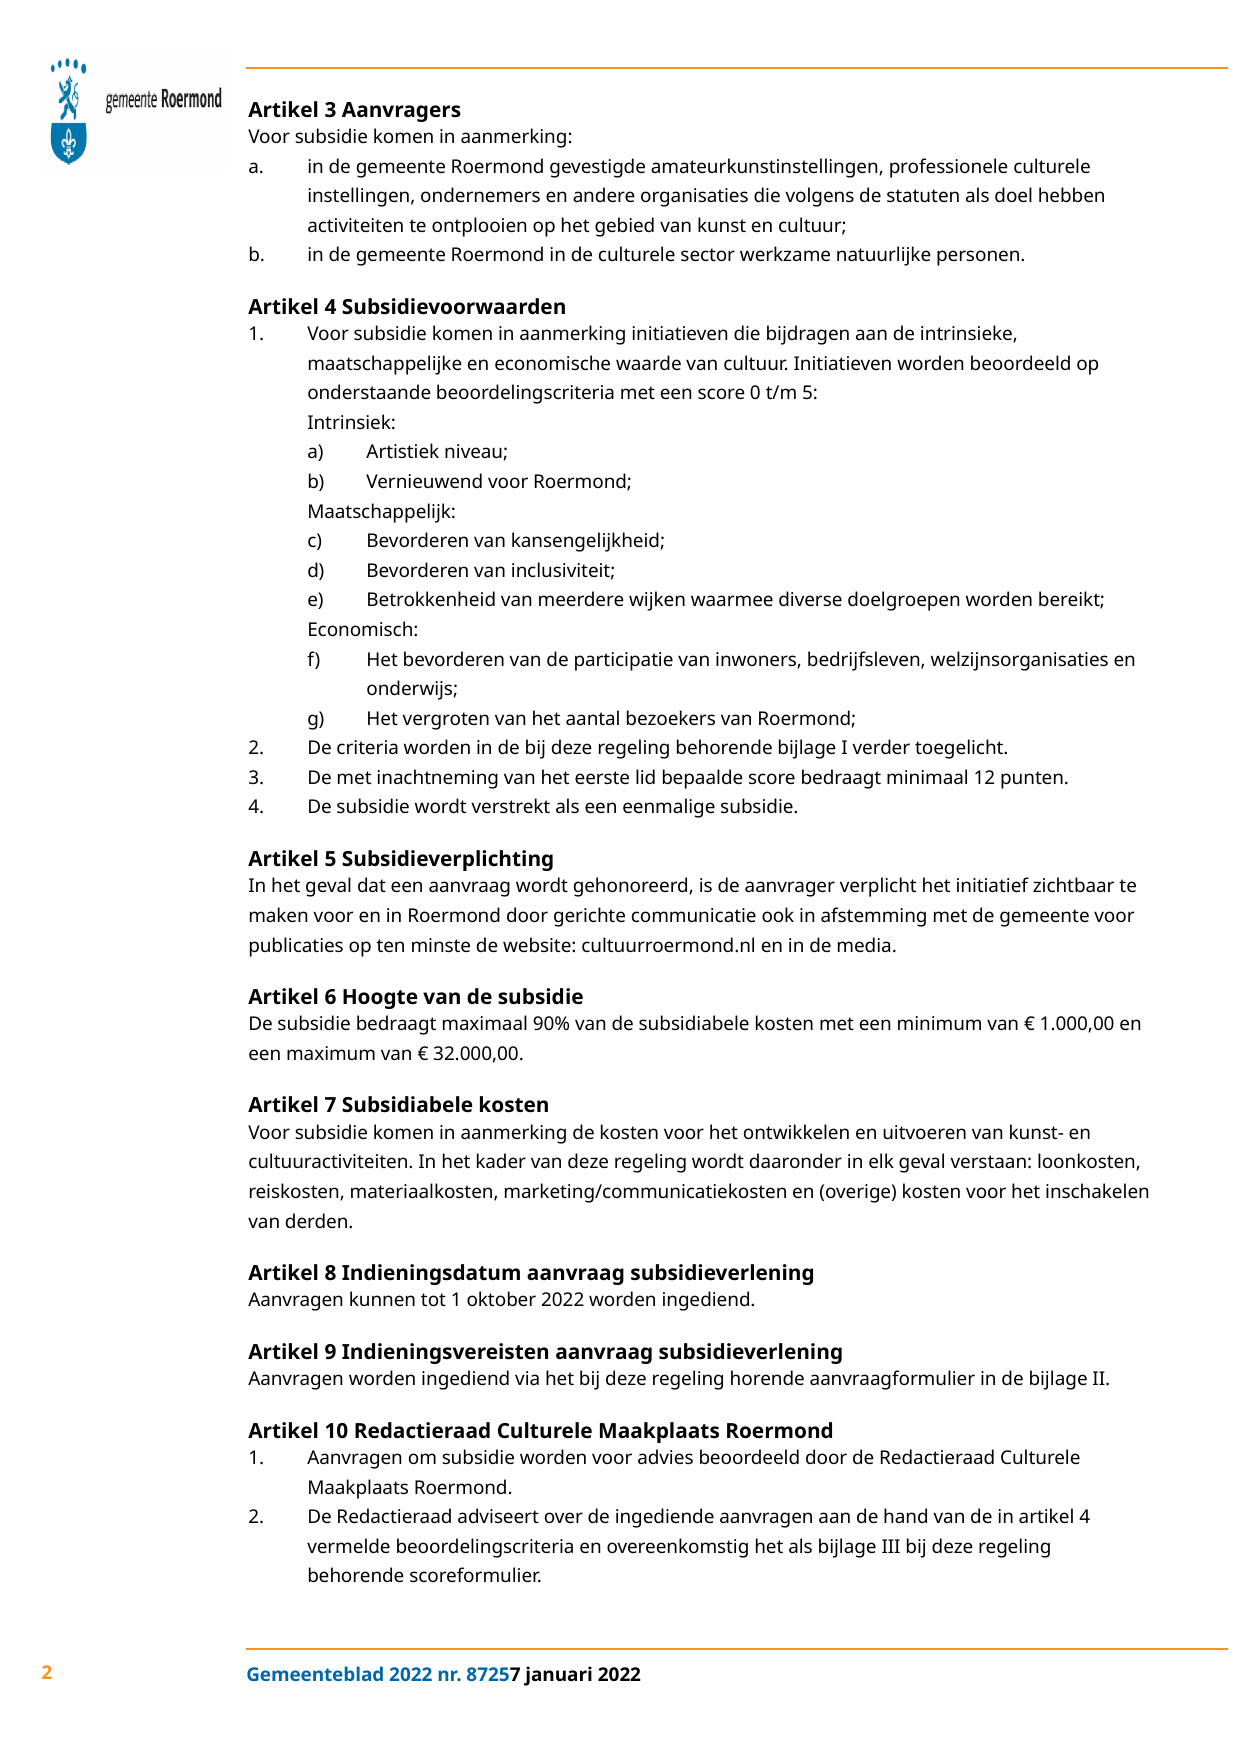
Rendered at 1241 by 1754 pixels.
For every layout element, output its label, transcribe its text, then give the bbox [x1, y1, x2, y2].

list Betrokkenheid van meerdere wijken waarmee diverse doelgroepen worden bereikt; [307, 587, 1152, 612]
text Voor subsidie komen in aanmerking: [248, 123, 1152, 149]
text Artikel 10 Redactieraad Culturele Maakplaats Roermond [248, 1416, 1152, 1444]
text Artikel 6 Hoogte van de subsidie [248, 982, 1152, 1011]
list Bevorderen van kansengelijkheid; [307, 527, 1152, 553]
list Economisch: [248, 616, 1152, 642]
list De Redactieraad adviseert over de ingediende aanvragen aan de hand van de in artikel 4 vermelde beoordelingscriteria en overeenkomstig het als bijlage III bij deze regeling behorende scoreformulier. [248, 1503, 1152, 1588]
text Artikel 4 Subsidievoorwaarden [248, 292, 1152, 320]
list Voor subsidie komen in aanmerking initiatieven die bijdragen aan de intrinsieke, maatschappelijke en economische waarde van cultuur. Initiatieven worden beoordeeld op onderstaande beoordelingscriteria met een score 0 t/m 5: [248, 320, 1152, 405]
list in de gemeente Roermond gevestigde amateurkunstinstellingen, professionele culturele instellingen, ondernemers en andere organisaties die volgens de statuten als doel hebben activiteiten te ontplooien op het gebied van kunst en cultuur; [248, 153, 1152, 238]
list De subsidie wordt verstrekt als een eenmalige subsidie. [248, 794, 1152, 819]
list Artistiek niveau; [307, 439, 1152, 464]
text Artikel 9 Indieningsvereisten aanvraag subsidieverlening [248, 1337, 1152, 1366]
list Vernieuwend voor Roermond; [307, 468, 1152, 494]
text Aanvragen worden ingediend via het bij deze regeling horende aanvraagformulier in de bijlage II. [248, 1366, 1152, 1391]
list De met inachtneming van het eerste lid bepaalde score bedraagt minimaal 12 punten. [248, 764, 1152, 790]
text Artikel 5 Subsidieverplichting [248, 844, 1152, 873]
text Artikel 8 Indieningsdatum aanvraag subsidieverlening [248, 1258, 1152, 1287]
list Bevorderen van inclusiviteit; [307, 557, 1152, 583]
list Het bevorderen van de participatie van inwoners, bedrijfsleven, welzijnsorganisaties en onderwijs; [307, 646, 1152, 701]
text De subsidie bedraagt maximaal 90% van de subsidiabele kosten met een minimum van € 1.000,00 en een maximum van € 32.000,00. [248, 1011, 1152, 1066]
text Voor subsidie komen in aanmerking de kosten voor het ontwikkelen en uitvoeren van kunst- en cultuuractiviteiten. In het kader van deze regeling wordt daaronder in elk geval verstaan: loonkosten, reiskosten, materiaalkosten, marketing/communicatiekosten en (overige) kosten voor het inschakelen van derden. [248, 1119, 1152, 1233]
text Artikel 3 Aanvragers [248, 95, 1152, 123]
list in de gemeente Roermond in de culturele sector werkzame natuurlijke personen. [248, 242, 1152, 267]
picture [41, 47, 231, 172]
list De criteria worden in de bij deze regeling behorende bijlage I verder toegelicht. [248, 734, 1152, 760]
list Het vergroten van het aantal bezoekers van Roermond; [307, 705, 1152, 731]
text In het geval dat een aanvraag wordt gehonoreerd, is de aanvrager verplicht het initiatief zichtbaar te maken voor en in Roermond door gerichte communicatie ook in afstemming met de gemeente voor publicaties op ten minste de website: cultuurroermond.nl en in de media. [248, 873, 1152, 957]
list Intrinsiek: [248, 409, 1152, 435]
list Maatschappelijk: [248, 498, 1152, 524]
text Aanvragen kunnen tot 1 oktober 2022 worden ingediend. [248, 1287, 1152, 1312]
text Artikel 7 Subsidiabele kosten [248, 1091, 1152, 1119]
list Aanvragen om subsidie worden voor advies beoordeeld door de Redactieraad Culturele Maakplaats Roermond. [248, 1444, 1152, 1500]
